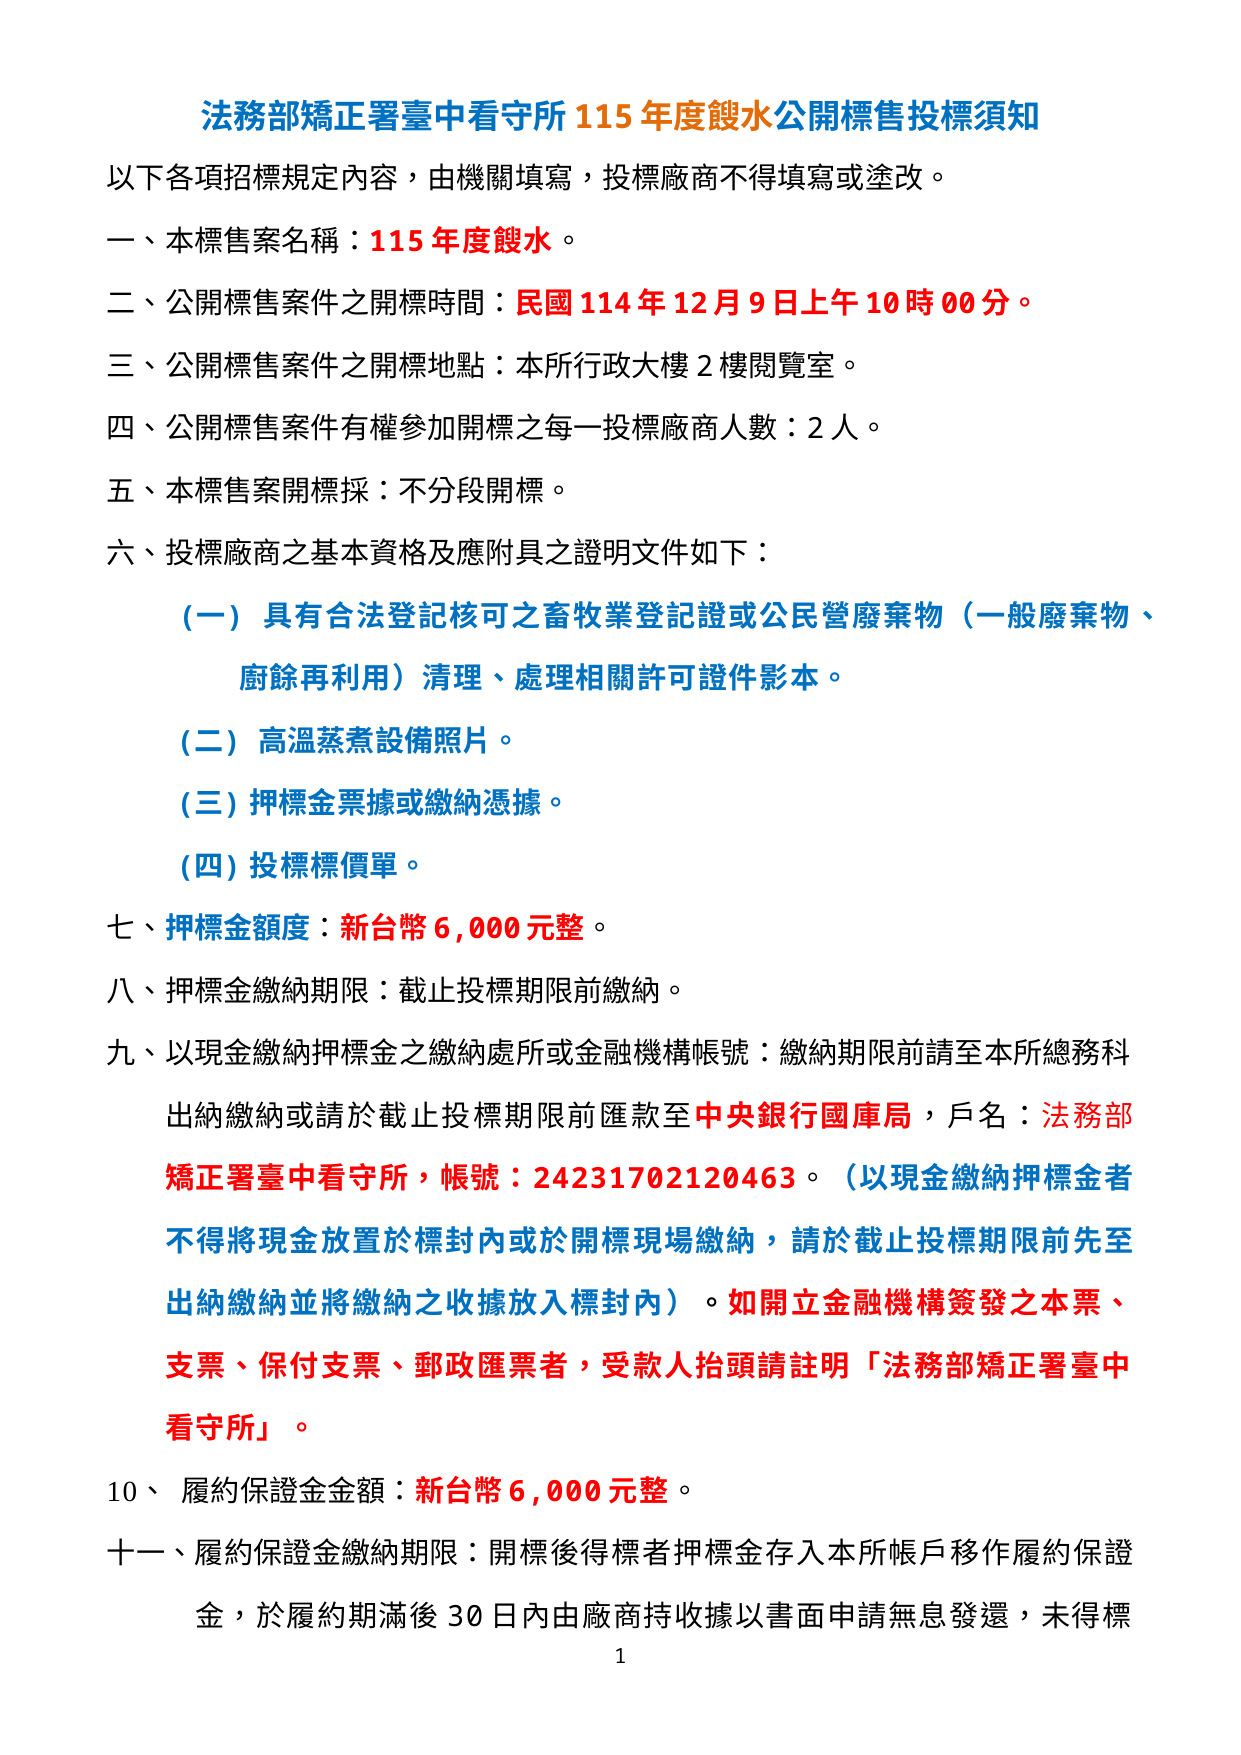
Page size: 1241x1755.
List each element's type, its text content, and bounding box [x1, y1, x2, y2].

text 以下各項招標規定內容，由機關填寫，投標廠商不得填寫或塗改。 [106, 134, 1134, 197]
text 八、押標金繳納期限：截止投標期限前繳納。 [106, 947, 1134, 1009]
text (三) 押標金票據或繳納憑據。 [106, 759, 1134, 822]
text (一) 具有合法登記核可之畜牧業登記證或公民營廢棄物（一般廢棄物、廚餘再利用）清理、處理相關許可證件影本。 [106, 572, 1134, 697]
text 一、本標售案名稱：115年度餿水。 [106, 197, 1134, 259]
text 法務部矯正署臺中看守所115年度餿水公開標售投標須知 [106, 72, 1134, 134]
text 三、公開標售案件之開標地點：本所行政大樓2樓閱覽室。 [106, 322, 1134, 384]
text 四、公開標售案件有權參加開標之每一投標廠商人數：2人。 [106, 384, 1134, 447]
list 履約保證金金額：新台幣6,000元整。 [106, 1447, 1134, 1509]
text 七、押標金額度：新台幣6,000元整。 [106, 884, 1134, 947]
text 五、本標售案開標採：不分段開標。 [106, 447, 1134, 509]
text 二、公開標售案件之開標時間：民國114年12月9日上午10時00分。 [106, 259, 1134, 322]
text 九、以現金繳納押標金之繳納處所或金融機構帳號：繳納期限前請至本所總務科出納繳納或請於截止投標期限前匯款至中央銀行國庫局，戶名：法務部矯正署臺中看守所，帳號：24231702120463。（以現金繳納押標金者不得將現金放置於標封內或於開標現場繳納，請於截止投標期限前先至出納繳納並將繳納之收據放入標封內）。如開立金融機構簽發之本票、支票、保付支票、郵政匯票者，受款人抬頭請註明「法務部矯正署臺中看守所」。 [106, 1009, 1134, 1447]
text 十一、履約保證金繳納期限：開標後得標者押標金存入本所帳戶移作履約保證金，於履約期滿後30日內由廠商持收據以書面申請無息發還，未得標 [106, 1509, 1134, 1634]
text (四) 投標標價單。 [106, 822, 1134, 884]
text (二) 高溫蒸煮設備照片。 [106, 697, 1134, 759]
text 六、投標廠商之基本資格及應附具之證明文件如下： [106, 509, 1134, 572]
